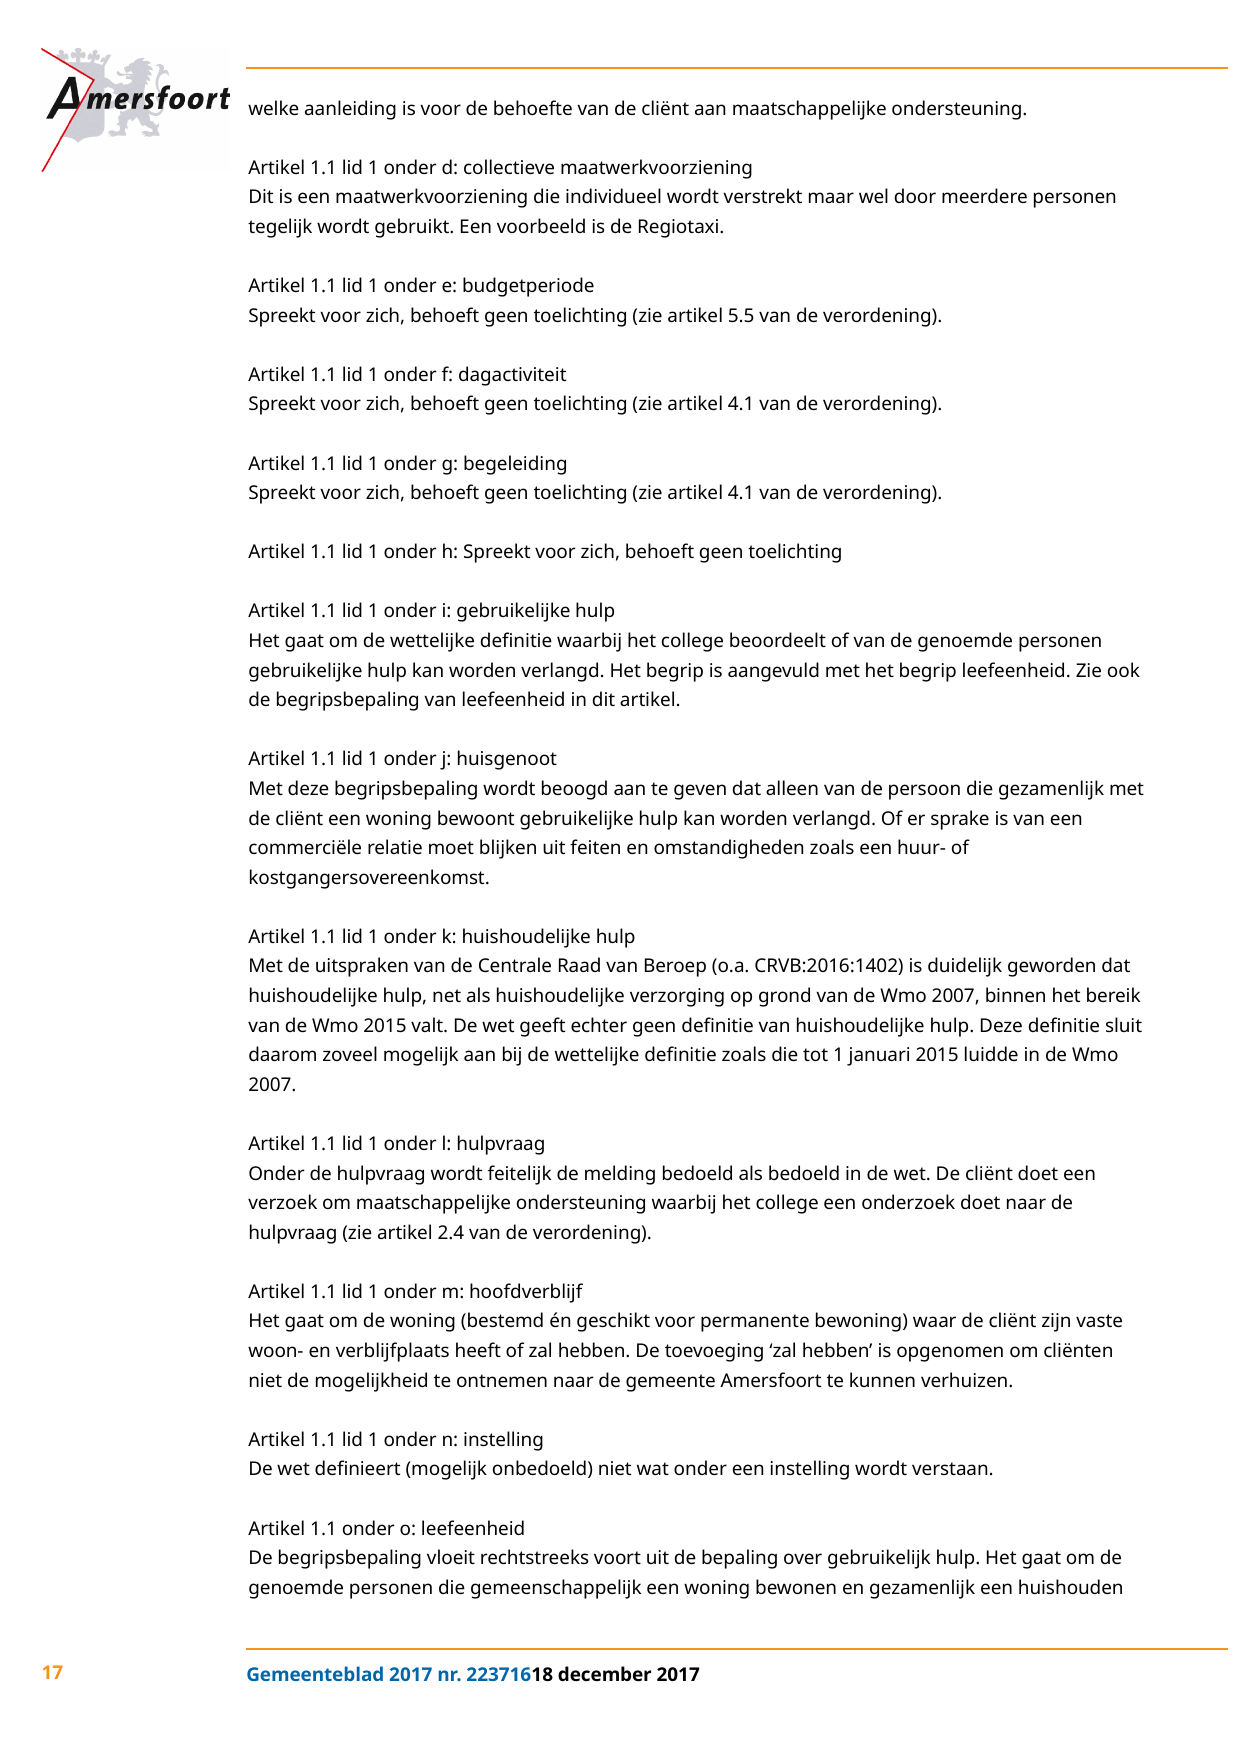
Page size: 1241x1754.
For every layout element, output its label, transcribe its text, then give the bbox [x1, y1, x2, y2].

text Artikel 1.1 lid 1 onder m: hoofdverblijf [248, 1278, 1152, 1304]
text Artikel 1.1 lid 1 onder l: hulpvraag [248, 1130, 1152, 1156]
text Spreekt voor zich, behoeft geen toelichting (zie artikel 5.5 van de verordening). [248, 302, 1152, 328]
text Artikel 1.1 lid 1 onder k: huishoudelijke hulp [248, 923, 1152, 949]
text Het gaat om de wettelijke definitie waarbij het college beoordeelt of van de genoemde personen gebruikelijke hulp kan worden verlangd. Het begrip is aangevuld met het begrip leefeenheid. Zie ook de begripsbepaling van leefeenheid in dit artikel. [248, 627, 1152, 712]
picture [41, 47, 231, 172]
text Het gaat om de woning (bestemd én geschikt voor permanente bewoning) waar de cliënt zijn vaste woon- en verblijfplaats heeft of zal hebben. De toevoeging ‘zal hebben’ is opgenomen om cliënten niet de mogelijkheid te ontnemen naar de gemeente Amersfoort te kunnen verhuizen. [248, 1308, 1152, 1393]
text De wet definieert (mogelijk onbedoeld) niet wat onder een instelling wordt verstaan. [248, 1456, 1152, 1481]
text Artikel 1.1 lid 1 onder n: instelling [248, 1426, 1152, 1452]
text Onder de hulpvraag wordt feitelijk de melding bedoeld als bedoeld in de wet. De cliënt doet een verzoek om maatschappelijke ondersteuning waarbij het college een onderzoek doet naar de hulpvraag (zie artikel 2.4 van de verordening). [248, 1160, 1152, 1245]
text Artikel 1.1 lid 1 onder j: huisgenoot [248, 746, 1152, 771]
text Artikel 1.1 lid 1 onder f: dagactiviteit [248, 361, 1152, 387]
text Artikel 1.1 lid 1 onder h: Spreekt voor zich, behoeft geen toelichting [248, 538, 1152, 564]
text welke aanleiding is voor de behoefte van de cliënt aan maatschappelijke ondersteuning. [248, 95, 1152, 121]
text Spreekt voor zich, behoeft geen toelichting (zie artikel 4.1 van de verordening). [248, 479, 1152, 505]
text Dit is een maatwerkvoorziening die individueel wordt verstrekt maar wel door meerdere personen tegelijk wordt gebruikt. Een voorbeeld is de Regiotaxi. [248, 183, 1152, 239]
text Artikel 1.1 lid 1 onder d: collectieve maatwerkvoorziening [248, 154, 1152, 180]
text Met deze begripsbepaling wordt beoogd aan te geven dat alleen van de persoon die gezamenlijk met de cliënt een woning bewoont gebruikelijke hulp kan worden verlangd. Of er sprake is van een commerciële relatie moet blijken uit feiten en omstandigheden zoals een huur- of kostgangersovereenkomst. [248, 775, 1152, 890]
text Met de uitspraken van de Centrale Raad van Beroep (o.a. CRVB:2016:1402) is duidelijk geworden dat huishoudelijke hulp, net als huishoudelijke verzorging op grond van de Wmo 2007, binnen het bereik van de Wmo 2015 valt. De wet geeft echter geen definitie van huishoudelijke hulp. Deze definitie sluit daarom zoveel mogelijk aan bij de wettelijke definitie zoals die tot 1 januari 2015 luidde in de Wmo 2007. [248, 953, 1152, 1097]
text Artikel 1.1 lid 1 onder e: budgetperiode [248, 272, 1152, 298]
text De begripsbepaling vloeit rechtstreeks voort uit de bepaling over gebruikelijk hulp. Het gaat om de genoemde personen die gemeenschappelijk een woning bewonen en gezamenlijk een huishouden [248, 1544, 1152, 1600]
text Artikel 1.1 onder o: leefeenheid [248, 1515, 1152, 1541]
text Artikel 1.1 lid 1 onder g: begeleiding [248, 450, 1152, 476]
text Spreekt voor zich, behoeft geen toelichting (zie artikel 4.1 van de verordening). [248, 391, 1152, 416]
text Artikel 1.1 lid 1 onder i: gebruikelijke hulp [248, 598, 1152, 623]
